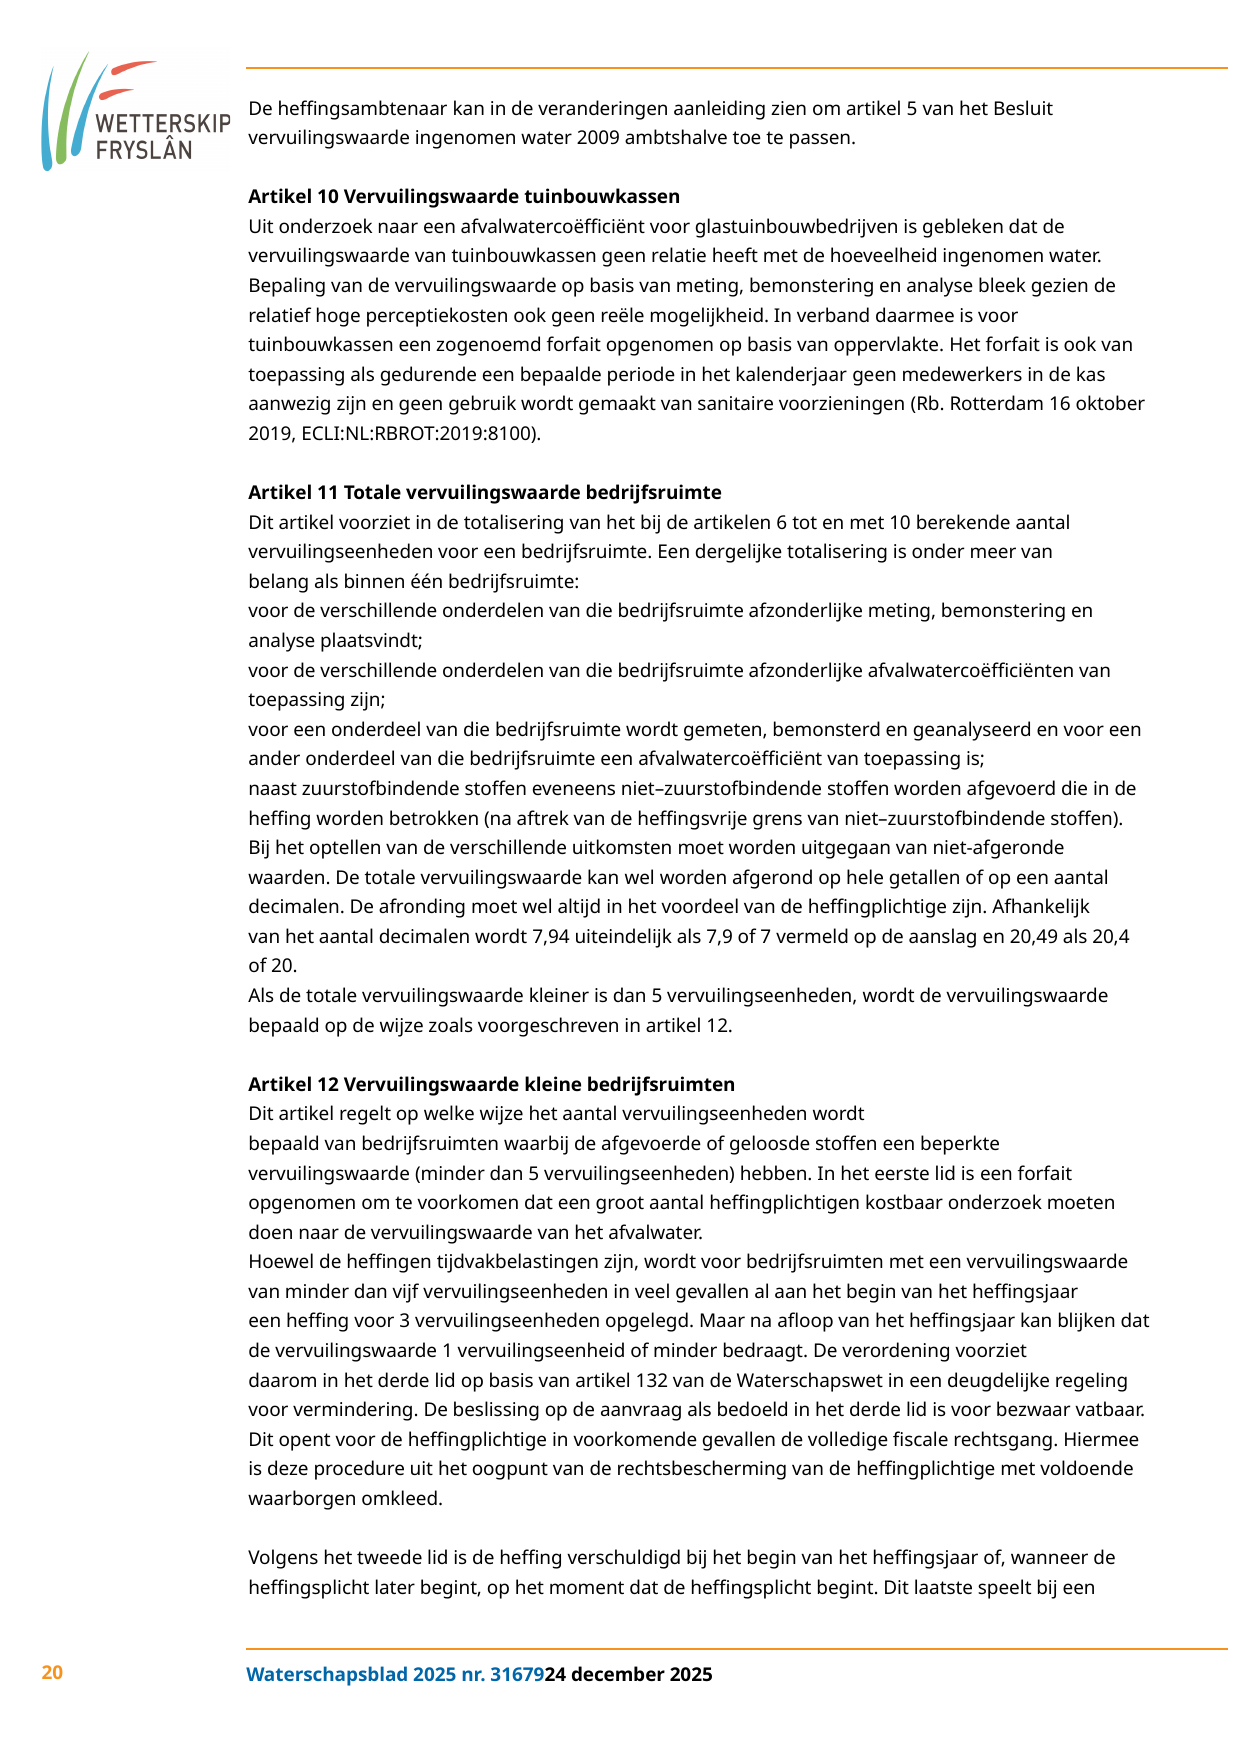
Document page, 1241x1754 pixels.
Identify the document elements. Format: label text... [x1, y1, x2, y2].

text Bij het optellen van de verschillende uitkomsten moet worden uitgegaan van niet-afgeronde waarden. De totale vervuilingswaarde kan wel worden afgerond op hele getallen of op een aantal decimalen. De afronding moet wel altijd in het voordeel van de heffingplichtige zijn. Afhankelijk van het aantal decimalen wordt 7,94 uiteindelijk als 7,9 of 7 vermeld op de aanslag en 20,49 als 20,4 of 20. [248, 834, 1152, 978]
text Artikel 11 Totale vervuilingswaarde bedrijfsruimte [248, 479, 1152, 505]
text Dit artikel voorziet in de totalisering van het bij de artikelen 6 tot en met 10 berekende aantal vervuilingseenheden voor een bedrijfsruimte. Een dergelijke totalisering is onder meer van belang als binnen één bedrijfsruimte: [248, 509, 1152, 594]
text voor een onderdeel van die bedrijfsruimte wordt gemeten, bemonsterd en geanalyseerd en voor een ander onderdeel van die bedrijfsruimte een afvalwatercoëfficiënt van toepassing is; [248, 716, 1152, 771]
text Als de totale vervuilingswaarde kleiner is dan 5 vervuilingseenheden, wordt de vervuilingswaarde bepaald op de wijze zoals voorgeschreven in artikel 12. [248, 982, 1152, 1038]
text voor de verschillende onderdelen van die bedrijfsruimte afzonderlijke afvalwatercoëfficiënten van toepassing zijn; [248, 657, 1152, 712]
text Artikel 10 Vervuilingswaarde tuinbouwkassen [248, 183, 1152, 209]
text Dit artikel regelt op welke wijze het aantal vervuilingseenheden wordt bepaald van bedrijfsruimten waarbij de afgevoerde of geloosde stoffen een beperkte vervuilingswaarde (minder dan 5 vervuilingseenheden) hebben. In het eerste lid is een forfait opgenomen om te voorkomen dat een groot aantal heffingplichtigen kostbaar onderzoek moeten doen naar de vervuilingswaarde van het afvalwater. [248, 1101, 1152, 1245]
text Hoewel de heffingen tijdvakbelastingen zijn, wordt voor bedrijfsruimten met een vervuilingswaarde van minder dan vijf vervuilingseenheden in veel gevallen al aan het begin van het heffingsjaar een heffing voor 3 vervuilingseenheden opgelegd. Maar na afloop van het heffingsjaar kan blijken dat de vervuilingswaarde 1 vervuilingseenheid of minder bedraagt. De verordening voorziet daarom in het derde lid op basis van artikel 132 van de Waterschapswet in een deugdelijke regeling voor vermindering. De beslissing op de aanvraag als bedoeld in het derde lid is voor bezwaar vatbaar. Dit opent voor de heffingplichtige in voorkomende gevallen de volledige fiscale rechtsgang. Hiermee is deze procedure uit het oogpunt van de rechtsbescherming van de heffingplichtige met voldoende waarborgen omkleed. [248, 1248, 1152, 1511]
picture [41, 47, 231, 172]
text Uit onderzoek naar een afvalwatercoëfficiënt voor glastuinbouwbedrijven is gebleken dat de vervuilingswaarde van tuinbouwkassen geen relatie heeft met de hoeveelheid ingenomen water. Bepaling van de vervuilingswaarde op basis van meting, bemonstering en analyse bleek gezien de relatief hoge perceptiekosten ook geen reële mogelijkheid. In verband daarmee is voor tuinbouwkassen een zogenoemd forfait opgenomen op basis van oppervlakte. Het forfait is ook van toepassing als gedurende een bepaalde periode in het kalenderjaar geen medewerkers in de kas aanwezig zijn en geen gebruik wordt gemaakt van sanitaire voorzieningen (Rb. Rotterdam 16 oktober 2019, ECLI:NL:RBROT:2019:8100). [248, 213, 1152, 446]
text Artikel 12 Vervuilingswaarde kleine bedrijfsruimten [248, 1071, 1152, 1097]
text naast zuurstofbindende stoffen eveneens niet–zuurstofbindende stoffen worden afgevoerd die in de heffing worden betrokken (na aftrek van de heffingsvrije grens van niet–zuurstofbindende stoffen). [248, 775, 1152, 831]
text De heffingsambtenaar kan in de veranderingen aanleiding zien om artikel 5 van het Besluit vervuilingswaarde ingenomen water 2009 ambtshalve toe te passen. [248, 95, 1152, 150]
text Volgens het tweede lid is de heffing verschuldigd bij het begin van het heffingsjaar of, wanneer de heffingsplicht later begint, op het moment dat de heffingsplicht begint. Dit laatste speelt bij een [248, 1544, 1152, 1600]
text voor de verschillende onderdelen van die bedrijfsruimte afzonderlijke meting, bemonstering en analyse plaatsvindt; [248, 598, 1152, 653]
